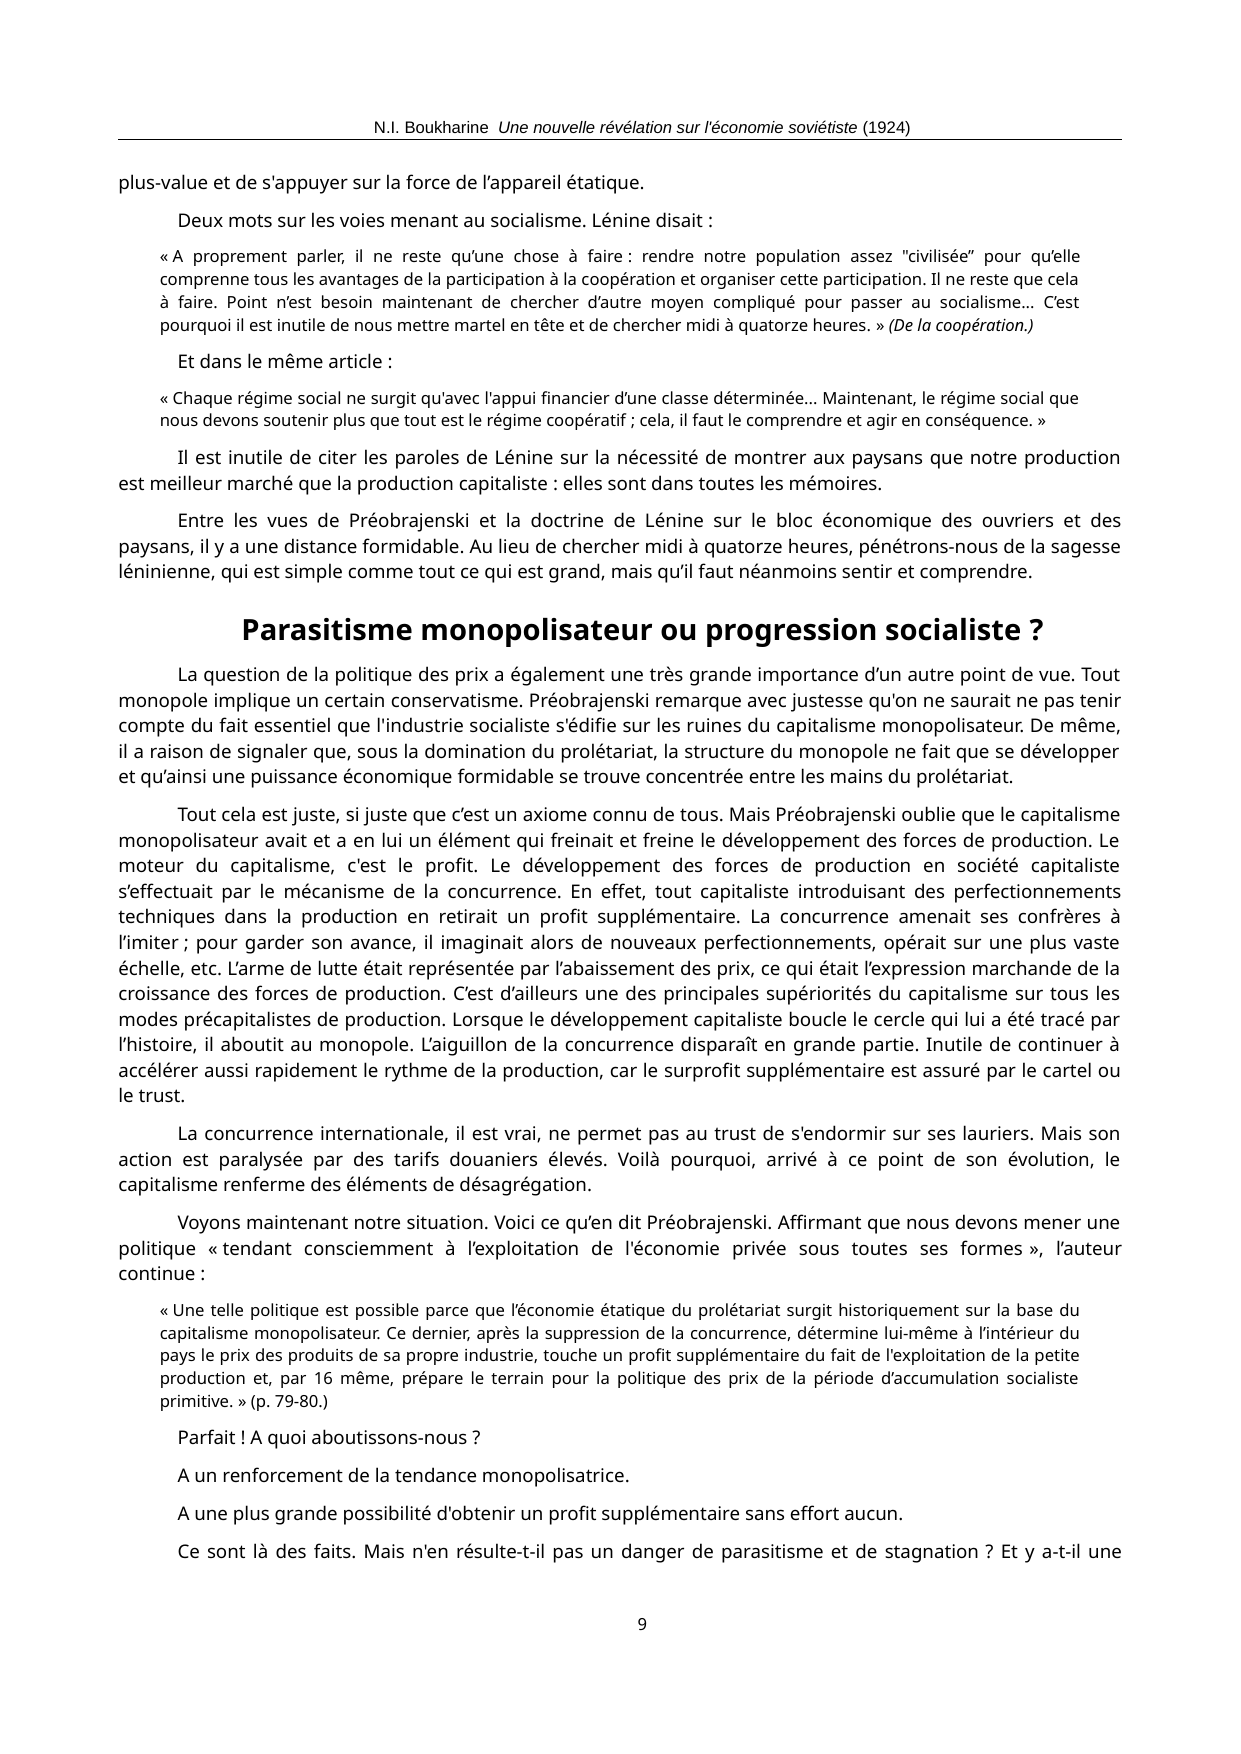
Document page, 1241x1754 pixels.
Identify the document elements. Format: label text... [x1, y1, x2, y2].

text « A proprement parler, il ne reste qu’une chose à faire : rendre notre population assez "civilisée” pour qu’elle comprenne tous les avantages de la participation à la coopération et organiser cette participation. Il ne reste que cela à faire. Point n’est besoin maintenant de chercher d’autre moyen compliqué pour passer au socialisme... C’est pourquoi il est inutile de nous mettre martel en tête et de chercher midi à quatorze heures. » (De la coopération.) [159, 245, 1081, 336]
text Parfait ! A quoi aboutissons-nous ? [118, 1424, 1122, 1450]
text Ce sont là des faits. Mais n'en résulte-t-il pas un danger de parasitisme et de stagnation ? Et y a-t-il une [118, 1539, 1122, 1564]
text « Chaque régime social ne surgit qu'avec l'appui financier d’une classe déterminée... Maintenant, le régime social que nous devons soutenir plus que tout est le régime coopératif ; cela, il faut le comprendre et agir en conséquence. » [159, 386, 1081, 432]
text A une plus grande possibilité d'obtenir un profit supplémentaire sans effort aucun. [118, 1501, 1122, 1526]
text plus-value et de s'appuyer sur la force de l’appareil étatique. [118, 169, 1122, 194]
text Il est inutile de citer les paroles de Lénine sur la nécessité de montrer aux paysans que notre production est meilleur marché que la production capitaliste : elles sont dans toutes les mémoires. [118, 444, 1122, 495]
text Deux mots sur les voies menant au socialisme. Lénine disait : [118, 207, 1122, 232]
text La question de la politique des prix a également une très grande importance d’un autre point de vue. Tout monopole implique un certain conservatisme. Préobrajenski remarque avec justesse qu'on ne saurait ne pas tenir compte du fait essentiel que l'industrie socialiste s'édifie sur les ruines du capitalisme monopolisateur. De même, il a raison de signaler que, sous la domination du prolétariat, la structure du monopole ne fait que se développer et qu’ainsi une puissance économique formidable se trouve concentrée entre les mains du prolétariat. [118, 662, 1122, 789]
text « Une telle politique est possible parce que l’économie étatique du prolétariat surgit historiquement sur la base du capitalisme monopolisateur. Ce dernier, après la suppression de la concurrence, détermine lui-même à l’intérieur du pays le prix des produits de sa propre industrie, touche un profit supplémentaire du fait de l'exploitation de la petite production et, par 16 même, prépare le terrain pour la politique des prix de la période d’accumulation socialiste primitive. » (p. 79-80.) [159, 1298, 1081, 1412]
text Entre les vues de Préobrajenski et la doctrine de Lénine sur le bloc économique des ouvriers et des paysans, il y a une distance formidable. Au lieu de chercher midi à quatorze heures, pénétrons-nous de la sagesse léninienne, qui est simple comme tout ce qui est grand, mais qu’il faut néanmoins sentir et comprendre. [118, 508, 1122, 584]
text La concurrence internationale, il est vrai, ne permet pas au trust de s'endormir sur ses lauriers. Mais son action est paralysée par des tarifs douaniers élevés. Voilà pourquoi, arrivé à ce point de son évolution, le capitalisme renferme des éléments de désagrégation. [118, 1120, 1122, 1197]
text Et dans le même article : [118, 348, 1122, 374]
text Voyons maintenant notre situation. Voici ce qu’en dit Préobrajenski. Affirmant que nous devons mener une politique « tendant consciemment à l’exploitation de l'économie privée sous toutes ses formes », l’auteur continue : [118, 1209, 1122, 1286]
text Tout cela est juste, si juste que c’est un axiome connu de tous. Mais Préobrajenski oublie que le capitalisme monopolisateur avait et a en lui un élément qui freinait et freine le développement des forces de production. Le moteur du capitalisme, c'est le profit. Le développement des forces de production en société capitaliste s’effectuait par le mécanisme de la concurrence. En effet, tout capitaliste introduisant des perfectionnements techniques dans la production en retirait un profit supplémentaire. La concurrence amenait ses confrères à l’imiter ; pour garder son avance, il imaginait alors de nouveaux perfectionnements, opérait sur une plus vaste échelle, etc. L’arme de lutte était représentée par l’abaissement des prix, ce qui était l’expression marchande de la croissance des forces de production. C’est d’ailleurs une des principales supériorités du capitalisme sur tous les modes précapitalistes de production. Lorsque le développement capitaliste boucle le cercle qui lui a été tracé par l’histoire, il aboutit au monopole. L’aiguillon de la concurrence disparaît en grande partie. Inutile de continuer à accélérer aussi rapidement le rythme de la production, car le surprofit supplémentaire est assuré par le cartel ou le trust. [118, 802, 1122, 1108]
subtitle Parasitisme monopolisateur ou progression socialiste ? [118, 609, 1122, 649]
text A un renforcement de la tendance monopolisatrice. [118, 1463, 1122, 1488]
